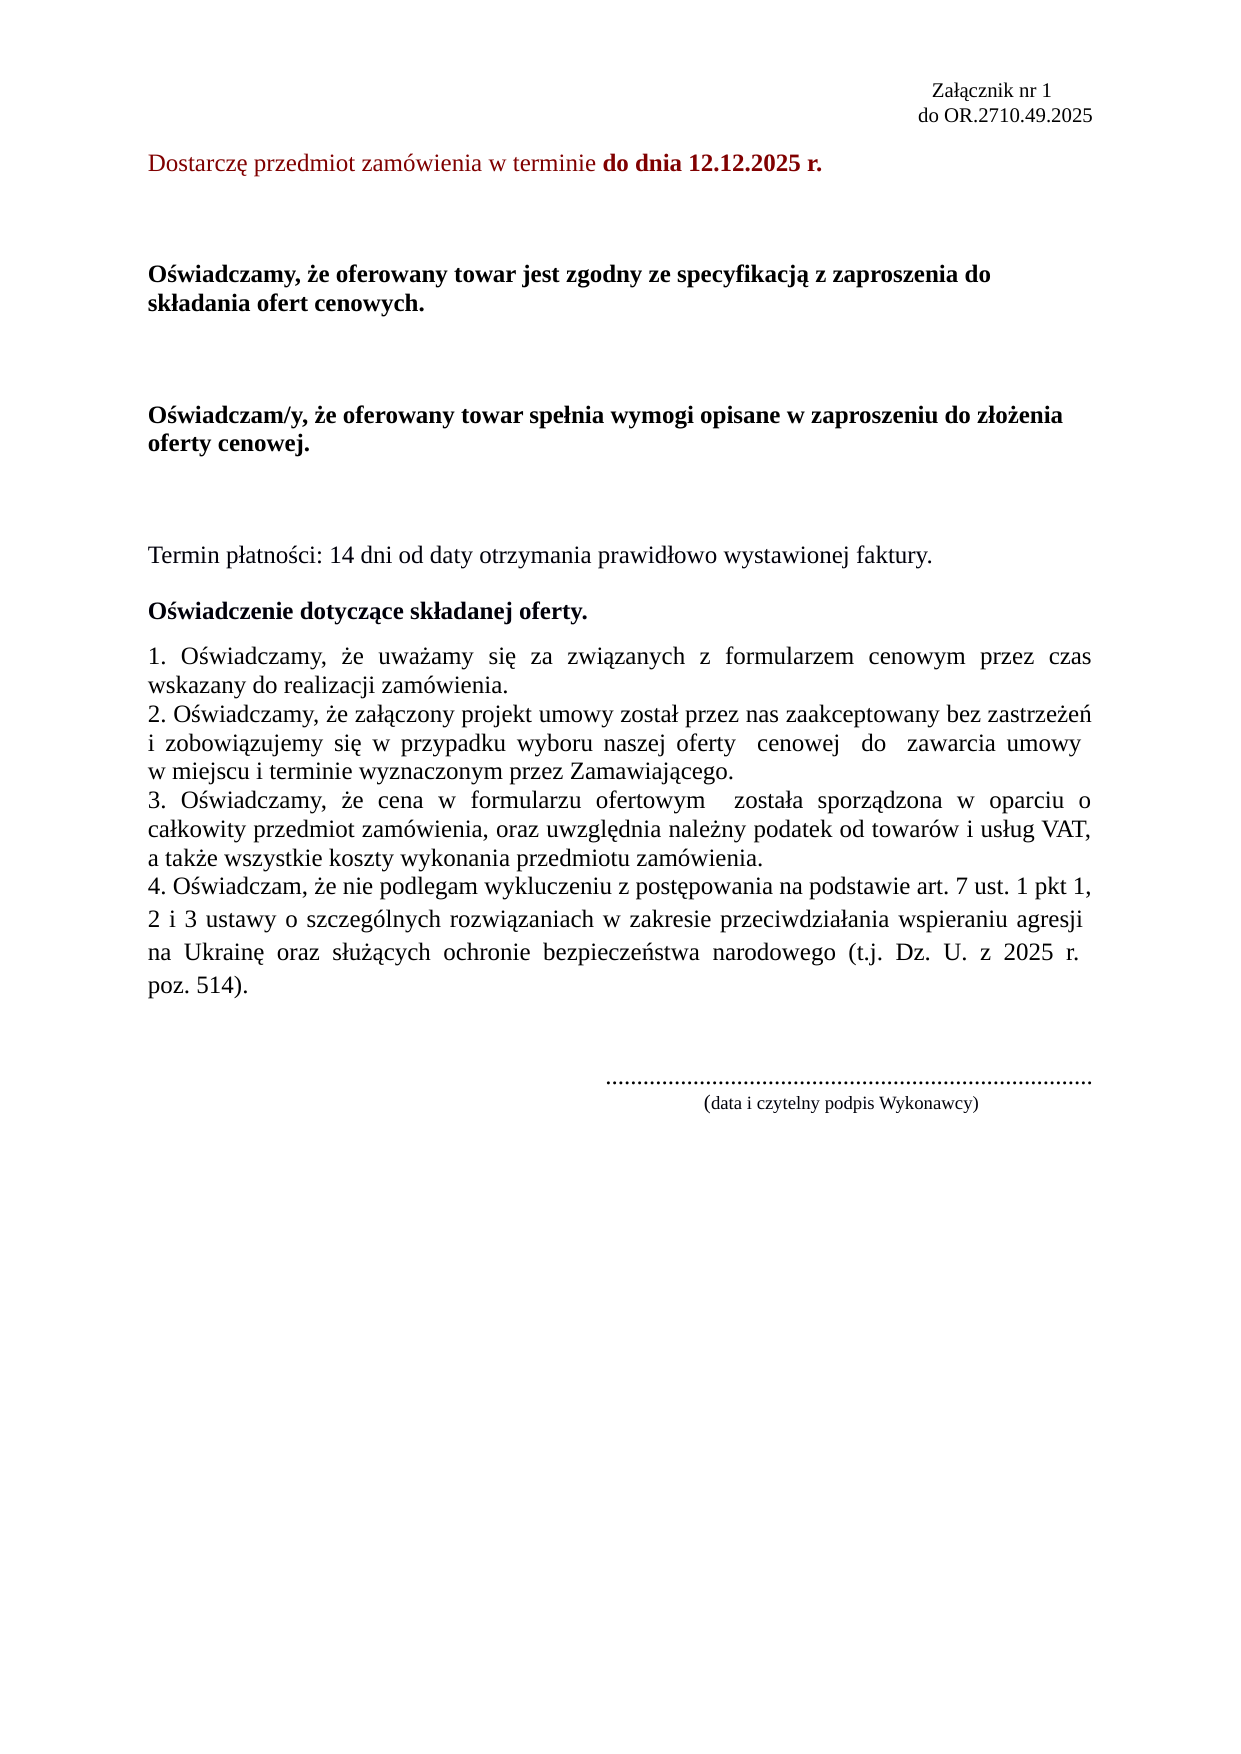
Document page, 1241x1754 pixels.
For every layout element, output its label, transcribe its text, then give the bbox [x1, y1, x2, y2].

text 1. Oświadczamy, że uważamy się za związanych z formularzem cenowym przez czas wskazany do realizacji zamówienia. [148, 641, 1093, 699]
text (data i czytelny podpis Wykonawcy) [516, 1090, 1093, 1114]
text Oświadczam/y, że oferowany towar spełnia wymogi opisane w zaproszeniu do złożenia oferty cenowej. [148, 400, 1093, 457]
text .............................................................................. [148, 1061, 1093, 1090]
text Dostarczę przedmiot zamówienia w terminie do dnia 12.12.2025 r. [148, 148, 1093, 176]
text 3. Oświadczamy, że cena w formularzu ofertowym została sporządzona w oparciu o całkowity przedmiot zamówienia, oraz uwzględnia należny podatek od towarów i usług VAT, a także wszystkie koszty wykonania przedmiotu zamówienia. [148, 785, 1093, 871]
text Termin płatności: 14 dni od daty otrzymania prawidłowo wystawionej faktury. [148, 540, 1093, 569]
text Oświadczamy, że oferowany towar jest zgodny ze specyfikacją z zaproszenia do składania ofert cenowych. [148, 259, 1093, 317]
text 4. Oświadczam, że nie podlegam wykluczeniu z postępowania na podstawie art. 7 ust. 1 pkt 1, 2 i 3 ustawy o szczególnych rozwiązaniach w zakresie przeciwdziałania wspieraniu agresji na Ukrainę oraz służących ochronie bezpieczeństwa narodowego (t.j. Dz. U. z 2025 r. poz. 514). [148, 871, 1093, 999]
text Oświadczenie dotyczące składanej oferty. [148, 596, 1093, 625]
text 2. Oświadczamy, że załączony projekt umowy został przez nas zaakceptowany bez zastrzeżeń i zobowiązujemy się w przypadku wyboru naszej oferty cenowej do zawarcia umowy w miejscu i terminie wyznaczonym przez Zamawiającego. [148, 699, 1093, 785]
